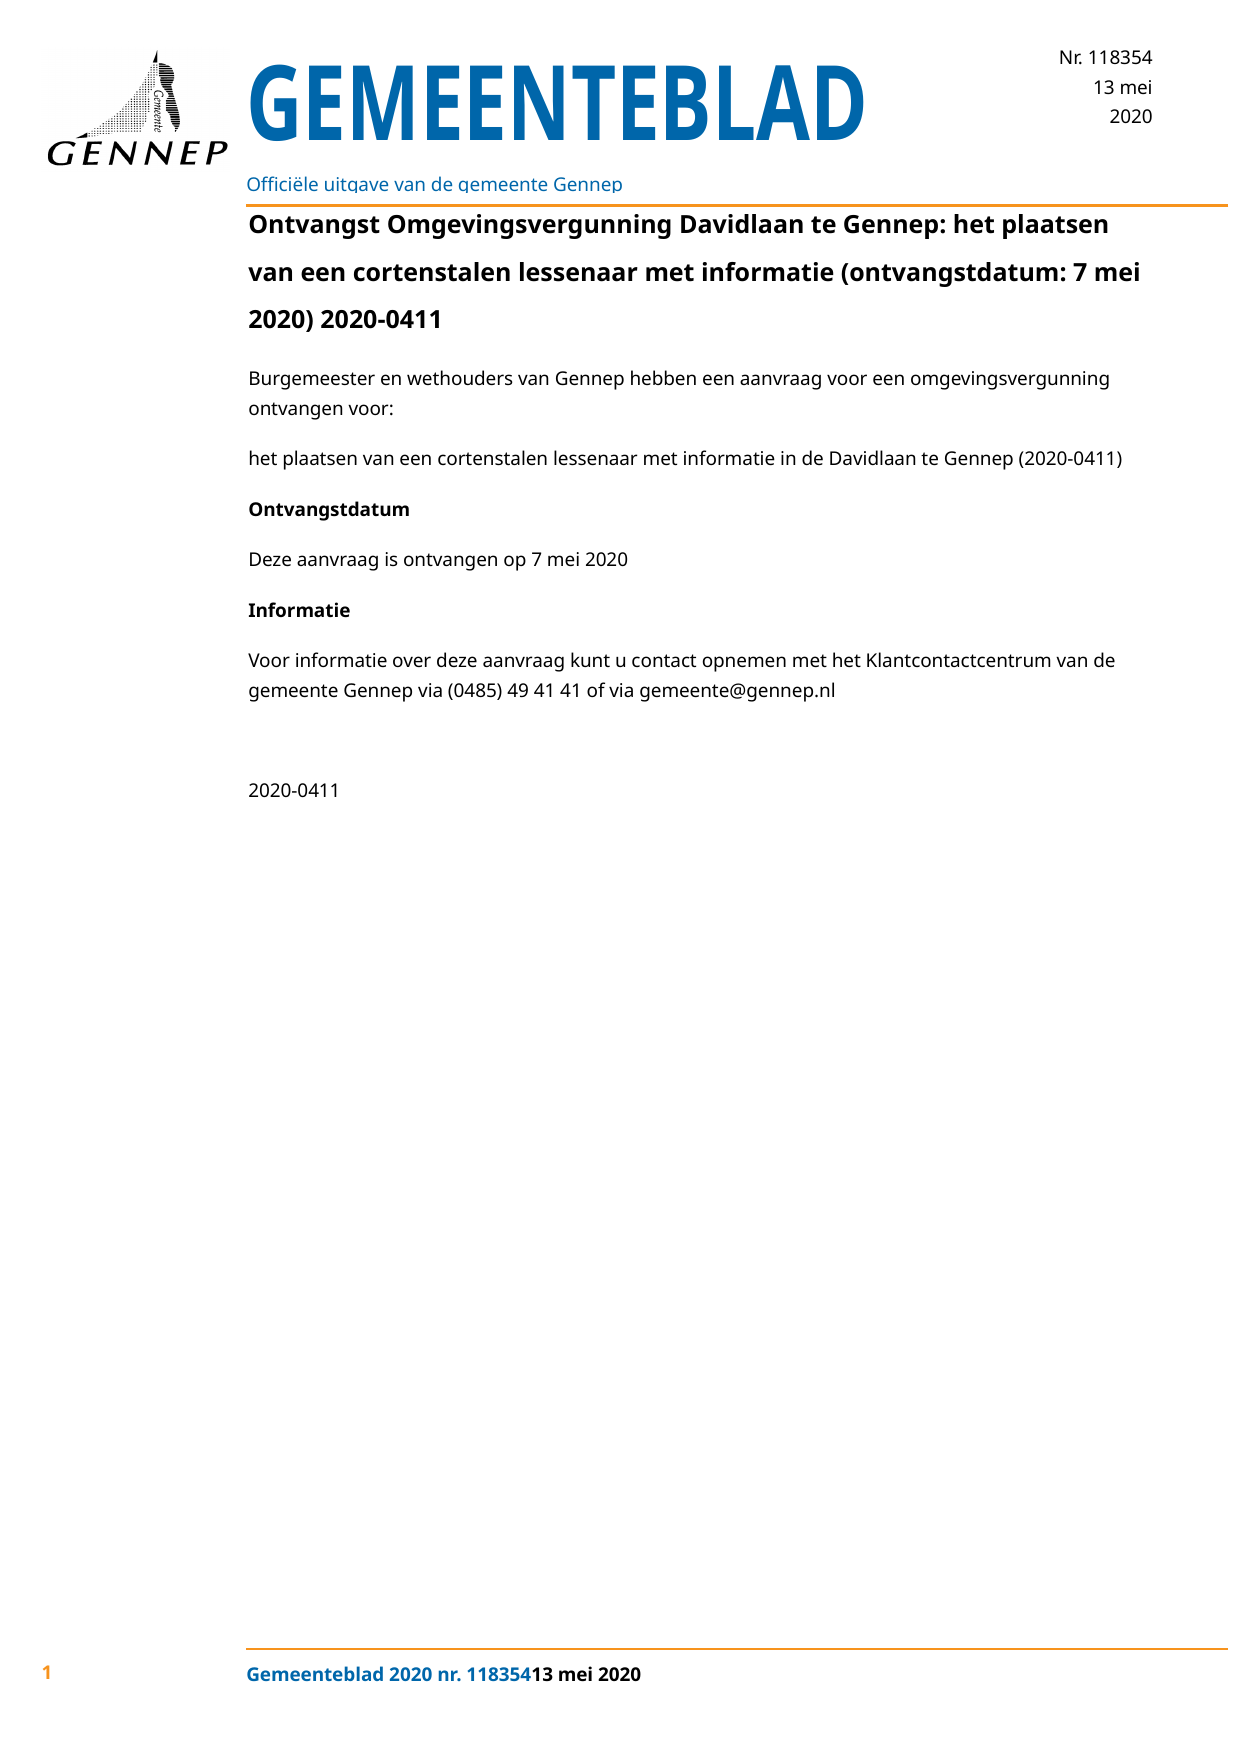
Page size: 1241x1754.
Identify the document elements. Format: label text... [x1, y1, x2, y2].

text Burgemeester en wethouders van Gennep hebben een aanvraag voor een omgevingsvergunning ontvangen voor: [248, 366, 1152, 421]
text 2020-0411 [248, 778, 1152, 803]
text Informatie [248, 597, 1152, 622]
picture [41, 47, 231, 172]
text Ontvangst Omgevingsvergunning Davidlaan te Gennep: het plaatsen van een cortenstalen lessenaar met informatie (ontvangstdatum: 7 mei 2020) 2020-0411 [248, 207, 1152, 336]
text Voor informatie over deze aanvraag kunt u contact opnemen met het Klantcontactcentrum van de gemeente Gennep via (0485) 49 41 41 of via gemeente@gennep.nl [248, 647, 1152, 702]
text Ontvangstdatum [248, 496, 1152, 522]
text Deze aanvraag is ontvangen op 7 mei 2020 [248, 546, 1152, 572]
text het plaatsen van een cortenstalen lessenaar met informatie in de Davidlaan te Gennep (2020-0411) [248, 446, 1152, 471]
